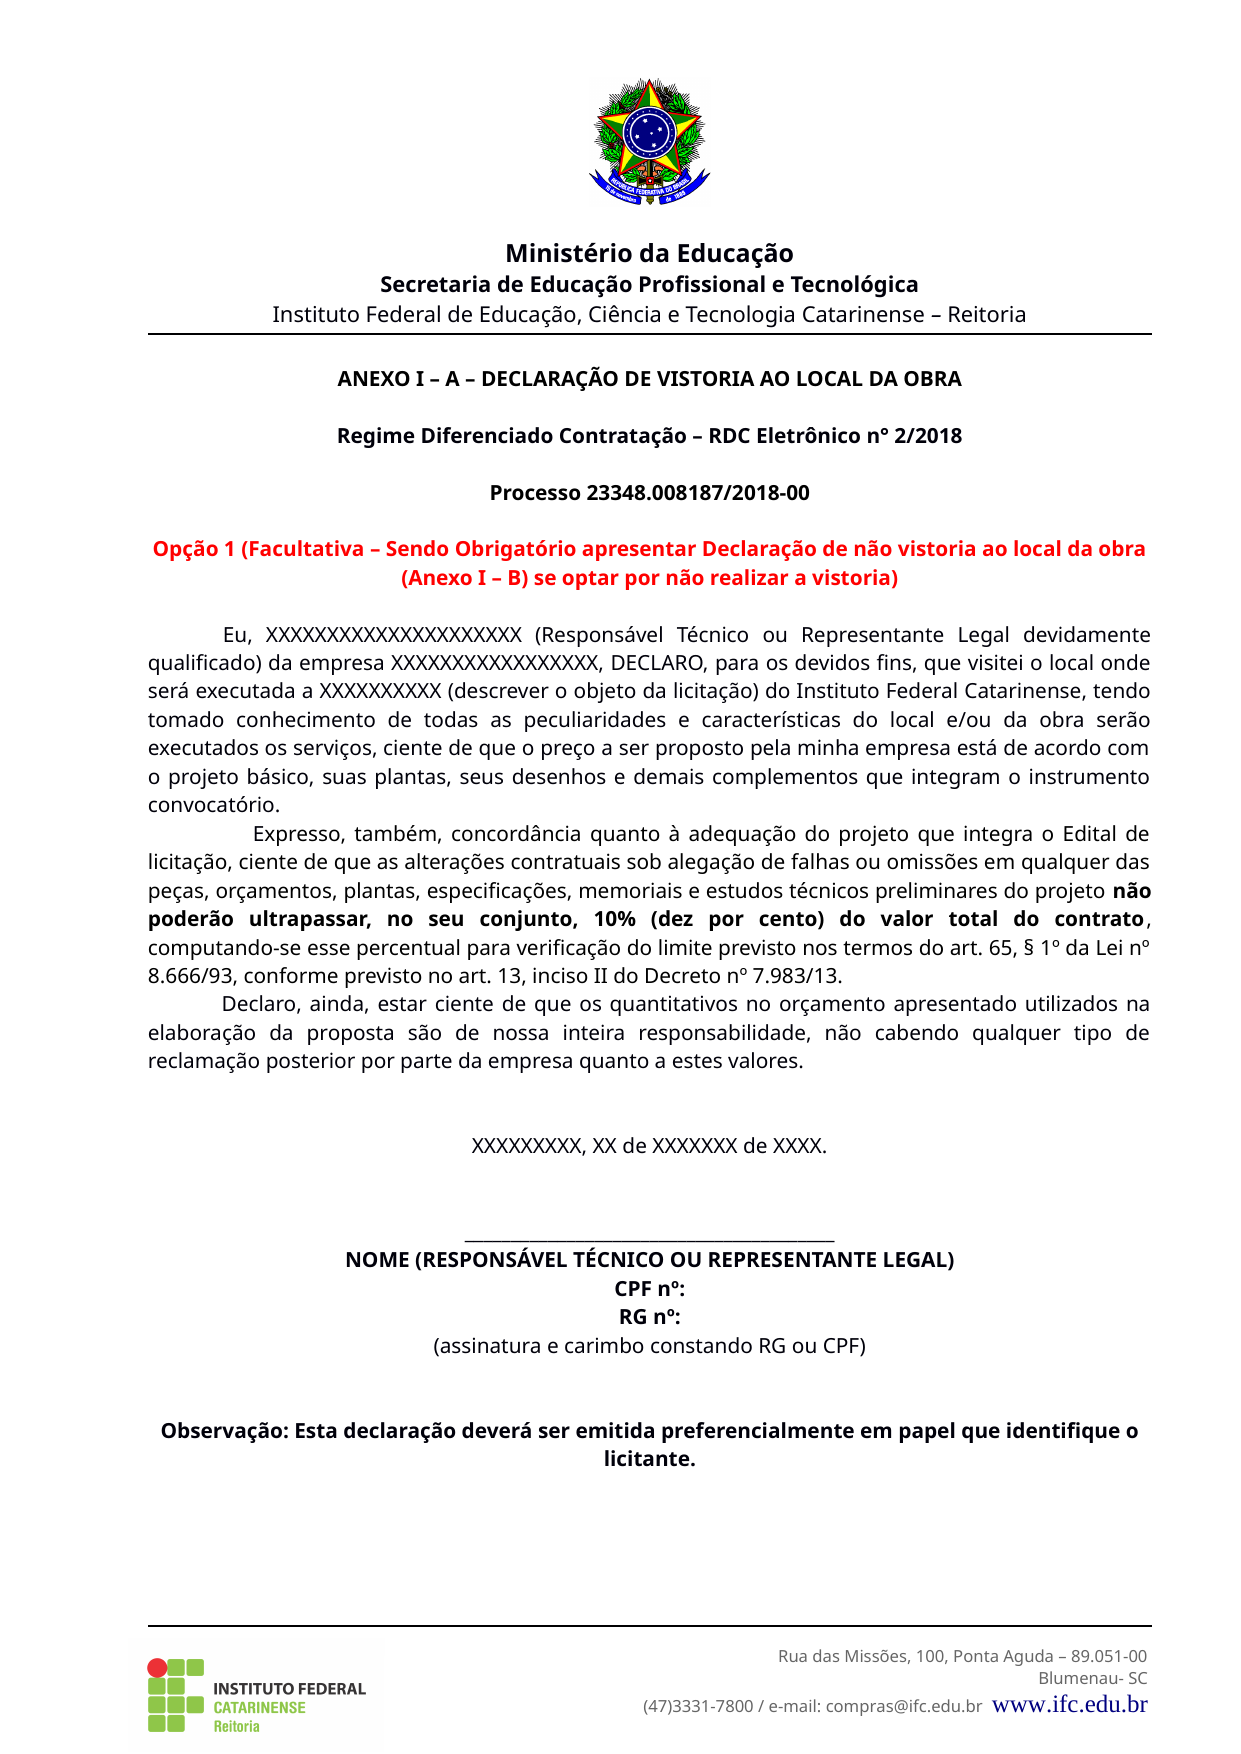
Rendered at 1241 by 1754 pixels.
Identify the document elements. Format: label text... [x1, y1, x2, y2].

text (assinatura e carimbo constando RG ou CPF) [148, 1331, 1152, 1359]
text Observação: Esta declaração deverá ser emitida preferencialmente em papel que identifique o licitante. [148, 1416, 1152, 1473]
text ________________________________________ [148, 1217, 1152, 1245]
text RG nº: [148, 1302, 1152, 1331]
text Opção 1 (Facultativa – Sendo Obrigatório apresentar Declaração de não vistoria ao local da obra (Anexo I – B) se optar por não realizar a vistoria) [148, 534, 1152, 591]
text Declaro, ainda, estar ciente de que os quantitativos no orçamento apresentado utilizados na elaboração da proposta são de nossa inteira responsabilidade, não cabendo qualquer tipo de reclamação posterior por parte da empresa quanto a estes valores. [148, 989, 1152, 1075]
text NOME (RESPONSÁVEL TÉCNICO OU REPRESENTANTE LEGAL) [148, 1245, 1152, 1274]
text Expresso, também, concordância quanto à adequação do projeto que integra o Edital de licitação, ciente de que as alterações contratuais sob alegação de falhas ou omissões em qualquer das peças, orçamentos, plantas, especificações, memoriais e estudos técnicos preliminares do projeto não poderão ultrapassar, no seu conjunto, 10% (dez por cento) do valor total do contrato, computando-se esse percentual para verificação do limite previsto nos termos do art. 65, § 1º da Lei nº 8.666/93, conforme previsto no art. 13, inciso II do Decreto nº 7.983/13. [148, 819, 1152, 989]
picture [128, 1638, 385, 1752]
text Regime Diferenciado Contratação – RDC Eletrônico n° 2/2018 [148, 421, 1152, 449]
text Eu, XXXXXXXXXXXXXXXXXXXXX (Responsável Técnico ou Representante Legal devidamente qualificado) da empresa XXXXXXXXXXXXXXXXX, DECLARO, para os devidos fins, que visitei o local onde será executada a XXXXXXXXXX (descrever o objeto da licitação) do Instituto Federal Catarinense, tendo tomado conhecimento de todas as peculiaridades e características do local e/ou da obra serão executados os serviços, ciente de que o preço a ser proposto pela minha empresa está de acordo com o projeto básico, suas plantas, seus desenhos e demais complementos que integram o instrumento convocatório. [148, 620, 1152, 819]
text XXXXXXXXX, XX de XXXXXXX de XXXX. [148, 1132, 1152, 1160]
text CPF nº: [148, 1274, 1152, 1302]
text ANEXO I – A – DECLARAÇÃO DE VISTORIA AO LOCAL DA OBRA [148, 364, 1152, 392]
text Processo 23348.008187/2018-00 [148, 478, 1152, 506]
